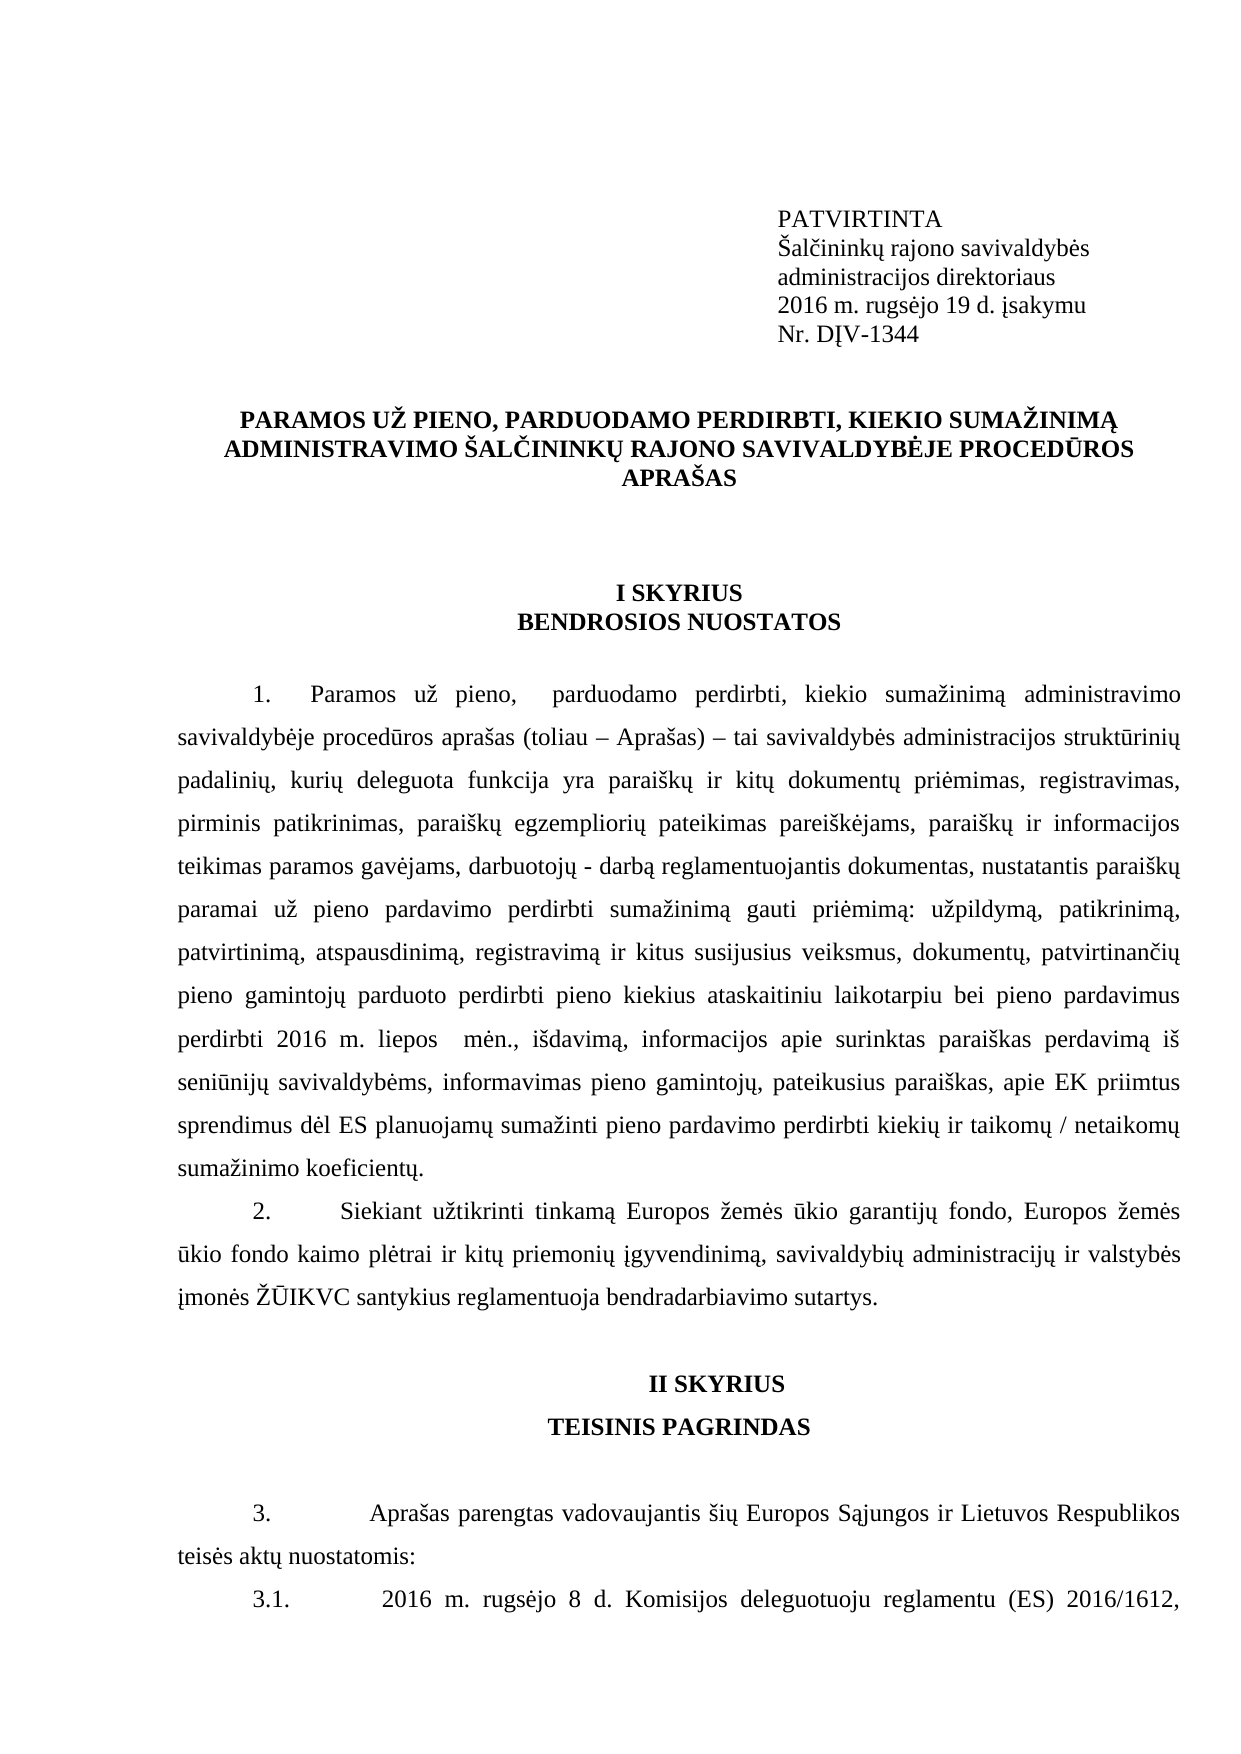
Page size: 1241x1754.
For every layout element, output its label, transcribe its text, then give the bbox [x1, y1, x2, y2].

text PATVIRTINTA [702, 204, 1181, 233]
text Šalčininkų rajono savivaldybės administracijos direktoriaus [777, 233, 1181, 291]
text 1. Paramos už pieno, parduodamo perdirbti, kiekio sumažinimą administravimo savivaldybėje procedūros aprašas (toliau – Aprašas) – tai savivaldybės administracijos struktūrinių padalinių, kurių deleguota funkcija yra paraiškų ir kitų dokumentų priėmimas, registravimas, pirminis patikrinimas, paraiškų egzempliorių pateikimas pareiškėjams, paraiškų ir informacijos teikimas paramos gavėjams, darbuotojų - darbą reglamentuojantis dokumentas, nustatantis paraiškų paramai už pieno pardavimo perdirbti sumažinimą gauti priėmimą: užpildymą, patikrinimą, patvirtinimą, atspausdinimą, registravimą ir kitus susijusius veiksmus, dokumentų, patvirtinančių pieno gamintojų parduoto perdirbti pieno kiekius ataskaitiniu laikotarpiu bei pieno pardavimus perdirbti 2016 m. liepos mėn., išdavimą, informacijos apie surinktas paraiškas perdavimą iš seniūnijų savivaldybėms, informavimas pieno gamintojų, pateikusius paraiškas, apie EK priimtus sprendimus dėl ES planuojamų sumažinti pieno pardavimo perdirbti kiekių ir taikomų / netaikomų sumažinimo koeficientų. [177, 679, 1181, 1182]
text 3. Aprašas parengtas vadovaujantis šių Europos Sąjungos ir Lietuvos Respublikos teisės aktų nuostatomis: [177, 1498, 1181, 1570]
text 3.1. 2016 m. rugsėjo 8 d. Komisijos deleguotuoju reglamentu (ES) 2016/1612, [177, 1584, 1181, 1613]
text I SKYRIUS BENDROSIOS NUOSTATOS [177, 578, 1181, 636]
text Nr. DĮV-1344 [702, 319, 1181, 348]
text 2016 m. rugsėjo 19 d. įsakymu [702, 291, 1181, 319]
text PARAMOS UŽ PIENO, PARDUODAMO PERDIRBTI, KIEKIO SUMAŽINIMĄ ADMINISTRAVIMO ŠALČININKŲ RAJONO SAVIVALDYBĖJE PROCEDŪROS APRAŠAS [177, 406, 1181, 492]
text II SKYRIUS TEISINIS PAGRINDAS [177, 1369, 1181, 1441]
text 2. Siekiant užtikrinti tinkamą Europos žemės ūkio garantijų fondo, Europos žemės ūkio fondo kaimo plėtrai ir kitų priemonių įgyvendinimą, savivaldybių administracijų ir valstybės įmonės ŽŪIKVC santykius reglamentuoja bendradarbiavimo sutartys. [177, 1196, 1181, 1311]
